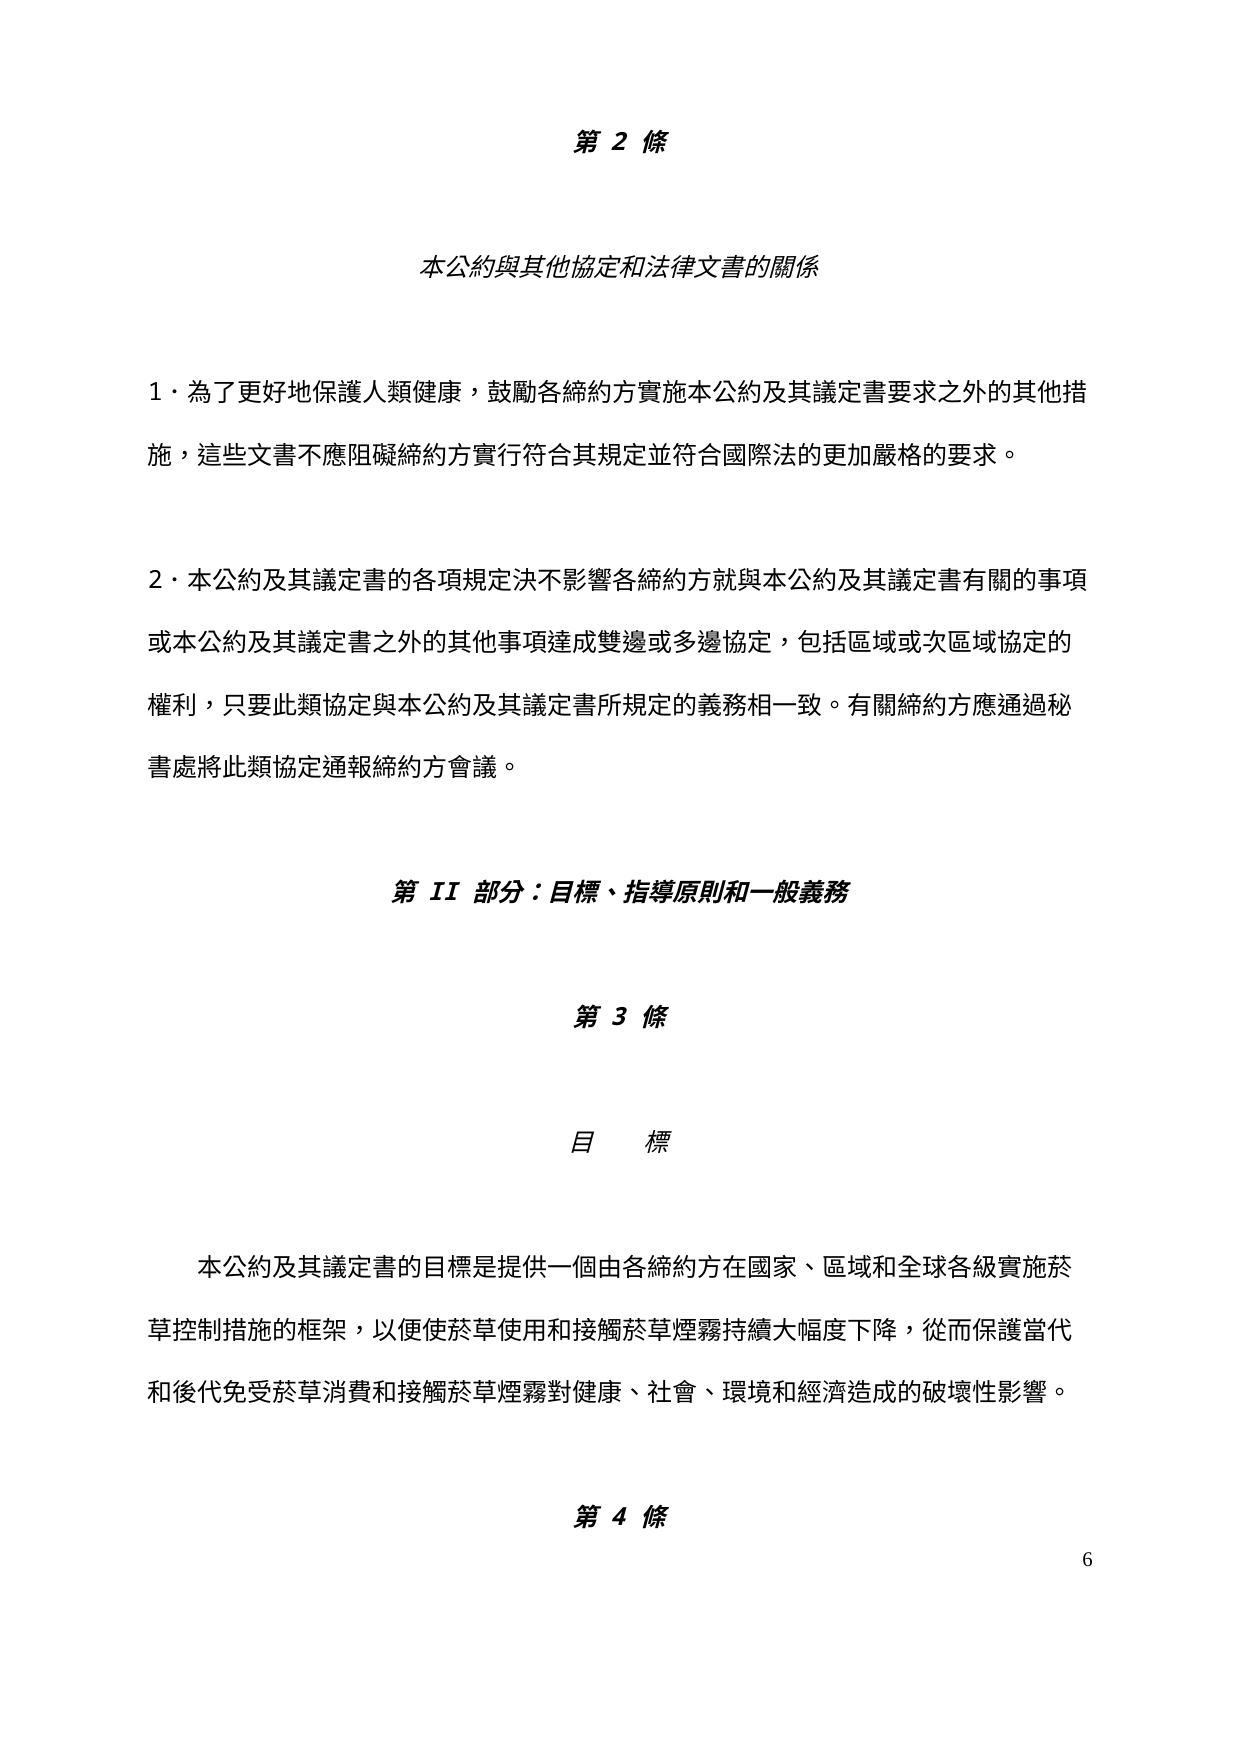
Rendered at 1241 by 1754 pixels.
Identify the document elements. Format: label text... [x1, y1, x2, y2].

text 第 2 條 [148, 99, 1092, 162]
text 1．為了更好地保護人類健康，鼓勵各締約方實施本公約及其議定書要求之外的其他措施，這些文書不應阻礙締約方實行符合其規定並符合國際法的更加嚴格的要求。 [148, 349, 1092, 474]
text 目 標 [148, 1099, 1092, 1162]
text 第 3 條 [148, 974, 1092, 1037]
text 本公約及其議定書的目標是提供一個由各締約方在國家、區域和全球各級實施菸草控制措施的框架，以便使菸草使用和接觸菸草煙霧持續大幅度下降，從而保護當代和後代免受菸草消費和接觸菸草煙霧對健康、社會、環境和經濟造成的破壞性影響。 [148, 1224, 1092, 1412]
text 第 II 部分：目標、指導原則和一般義務 [148, 849, 1092, 912]
text 第 4 條 [148, 1474, 1092, 1537]
text 本公約與其他協定和法律文書的關係 [148, 224, 1092, 287]
text 2．本公約及其議定書的各項規定決不影響各締約方就與本公約及其議定書有關的事項或本公約及其議定書之外的其他事項達成雙邊或多邊協定，包括區域或次區域協定的權利，只要此類協定與本公約及其議定書所規定的義務相一致。有關締約方應通過秘書處將此類協定通報締約方會議。 [148, 537, 1092, 787]
